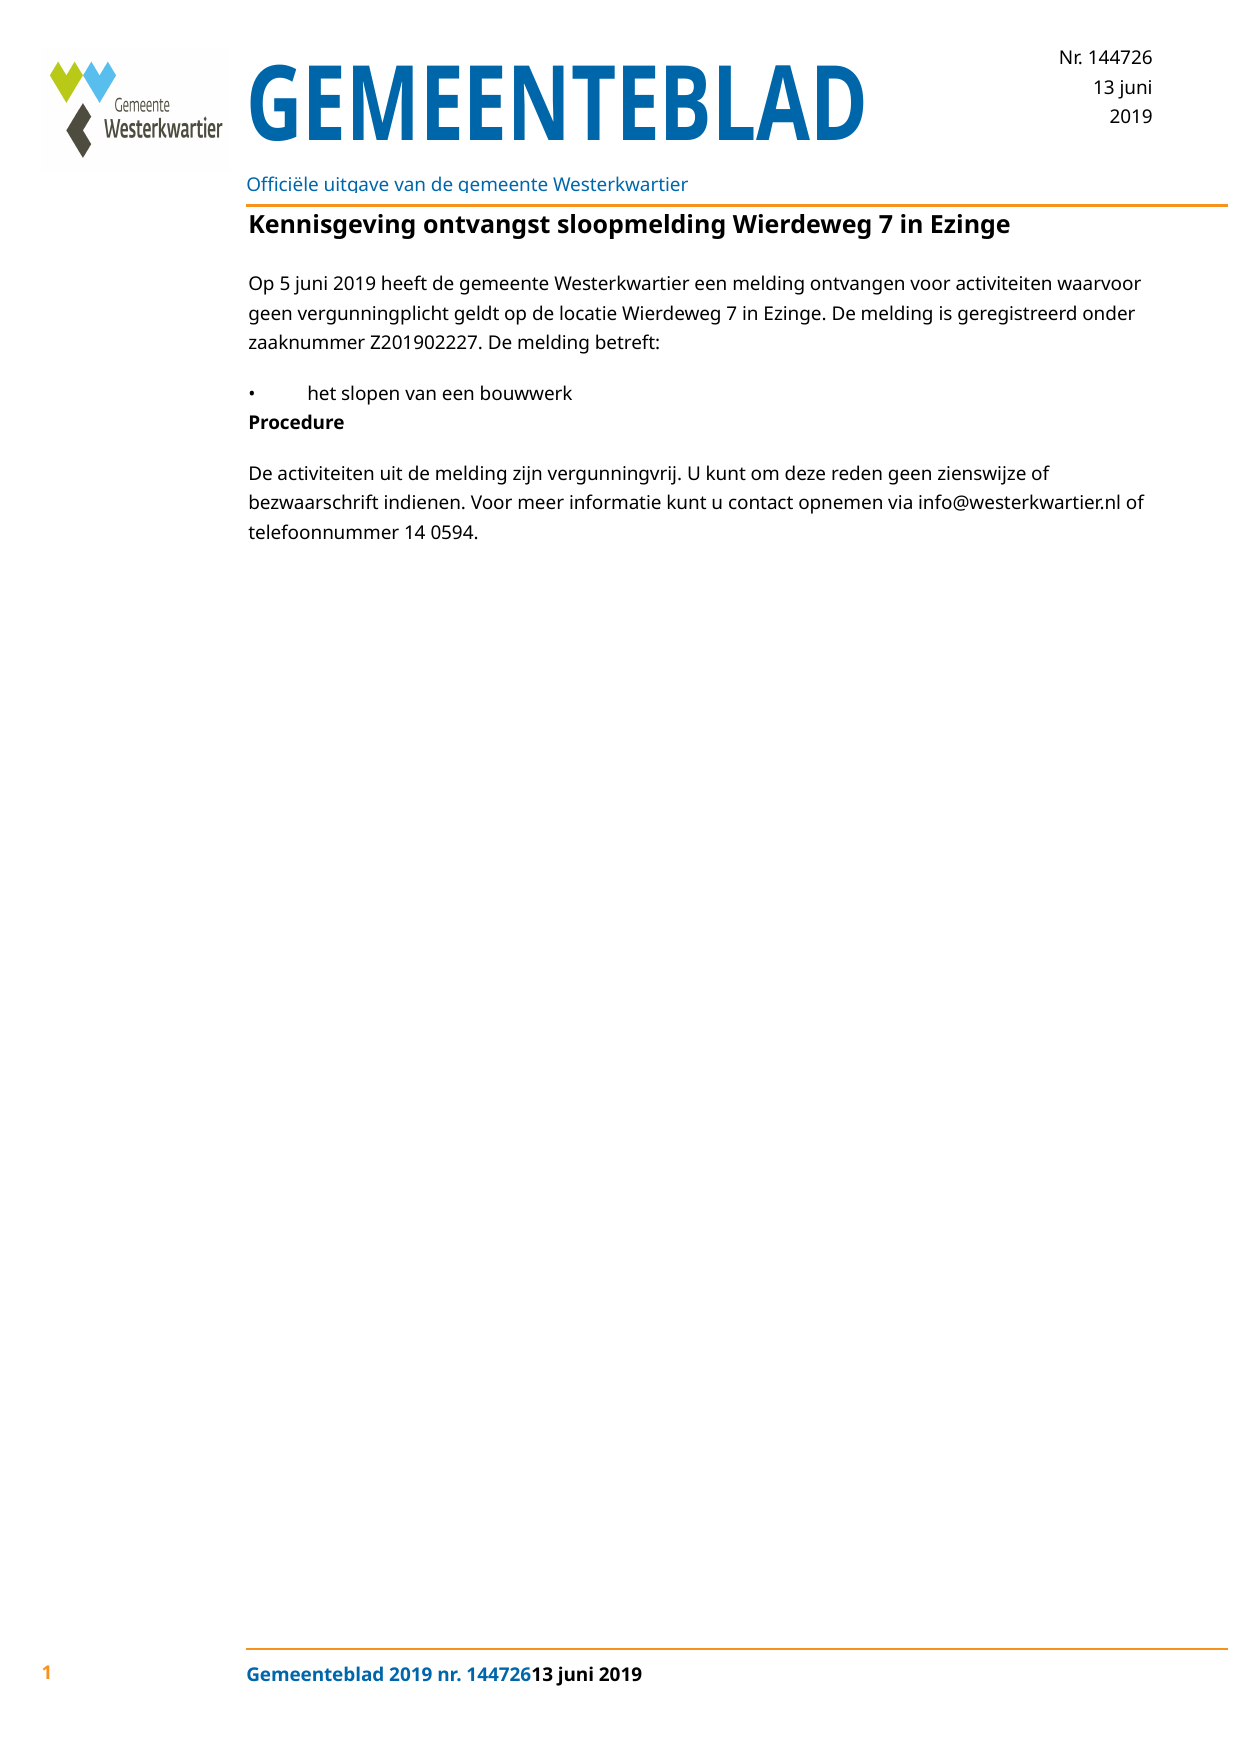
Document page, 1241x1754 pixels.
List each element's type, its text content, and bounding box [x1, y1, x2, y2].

text De activiteiten uit de melding zijn vergunningvrij. U kunt om deze reden geen zienswijze of bezwaarschrift indienen. Voor meer informatie kunt u contact opnemen via info@westerkwartier.nl of telefoonnummer 14 0594. [248, 460, 1152, 545]
text Procedure [248, 409, 1152, 435]
picture [41, 47, 231, 172]
text Op 5 juni 2019 heeft de gemeente Westerkwartier een melding ontvangen voor activiteiten waarvoor geen vergunningplicht geldt op de locatie Wierdeweg 7 in Ezinge. De melding is geregistreerd onder zaaknummer Z201902227. De melding betreft: [248, 270, 1152, 355]
text Kennisgeving ontvangst sloopmelding Wierdeweg 7 in Ezinge [248, 207, 1152, 241]
list het slopen van een bouwwerk [248, 380, 1152, 406]
